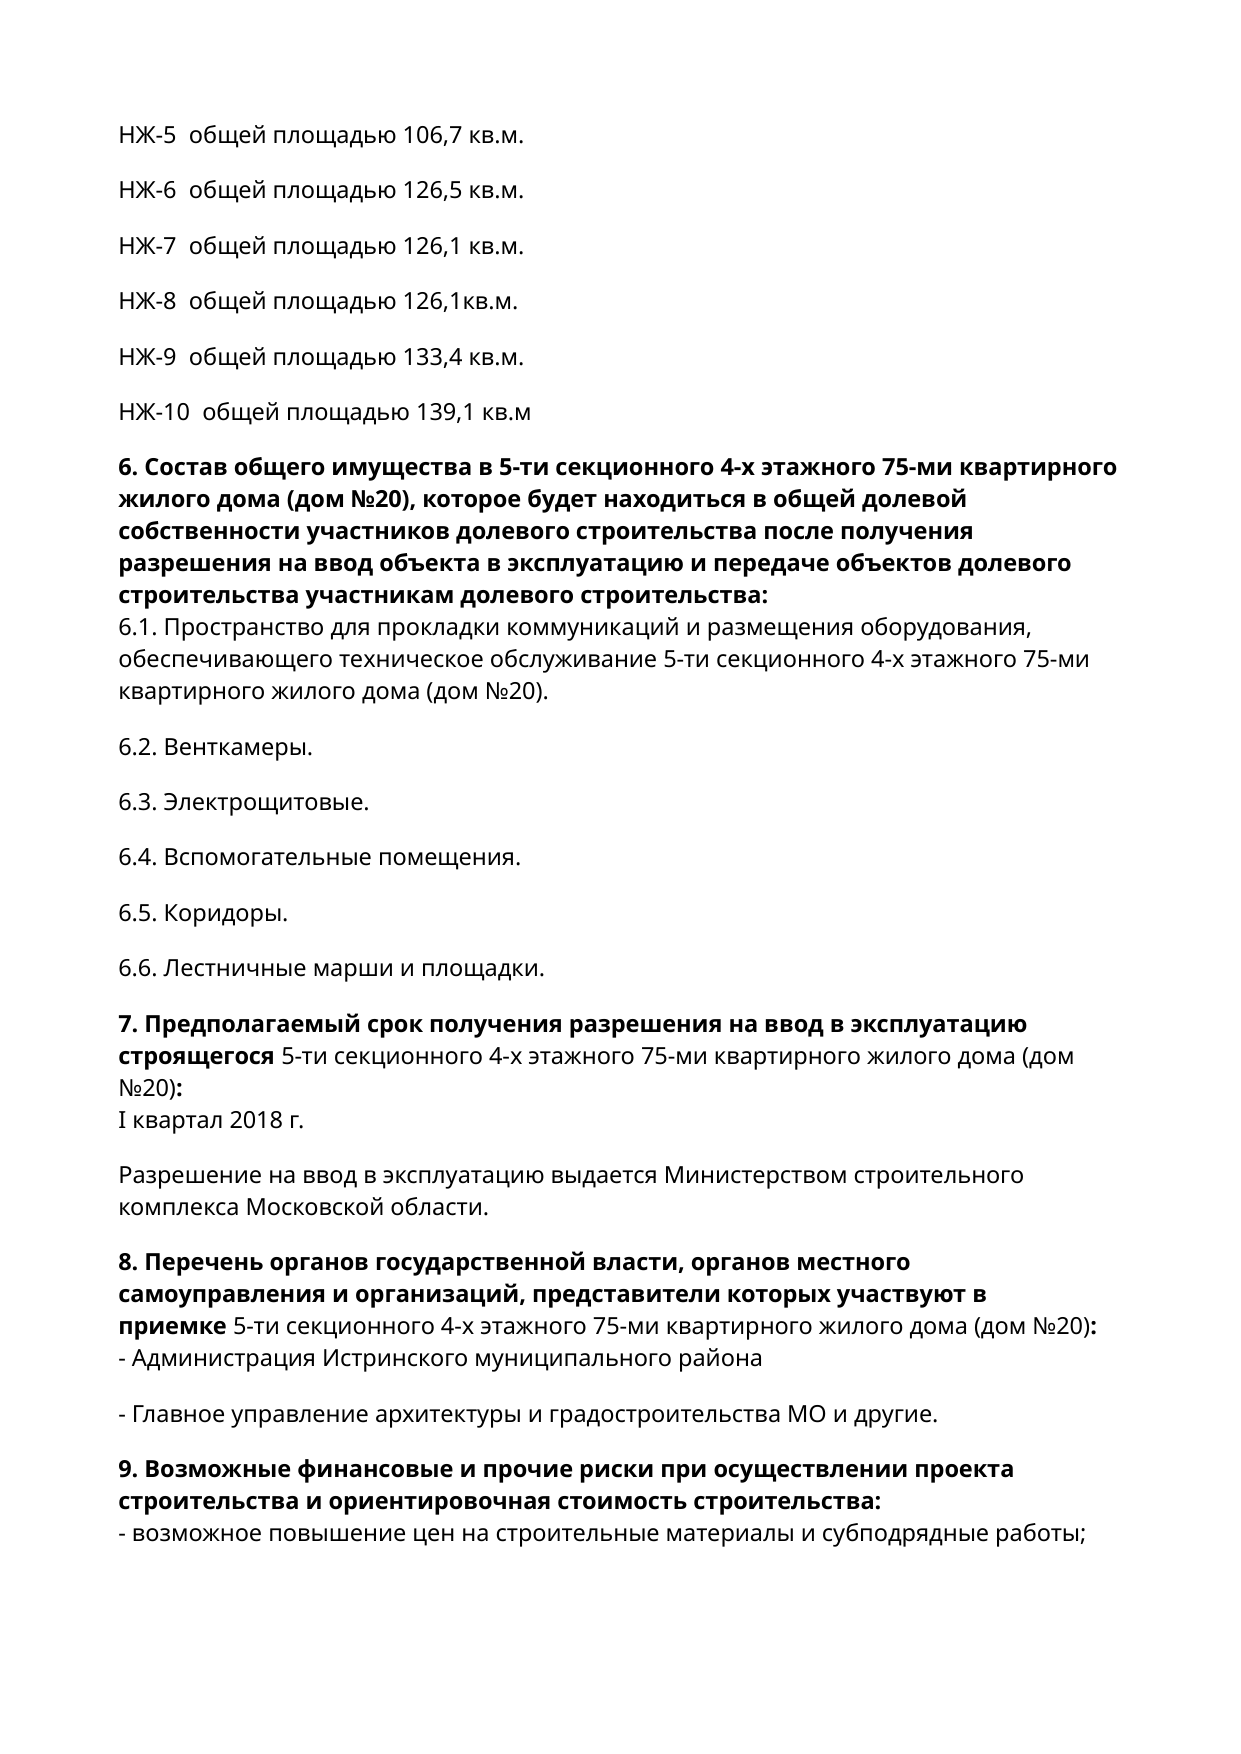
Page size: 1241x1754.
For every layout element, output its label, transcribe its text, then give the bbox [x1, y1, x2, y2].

text НЖ-8 общей площадью 126,1кв.м. [118, 284, 1122, 316]
text 7. Предполагаемый срок получения разрешения на ввод в эксплуатацию строящегося 5-ти секционного 4-х этажного 75-ми квартирного жилого дома (дом №20): [118, 1007, 1122, 1103]
text НЖ-5 общей площадью 106,7 кв.м. [118, 118, 1122, 150]
text НЖ-10 общей площадью 139,1 кв.м [118, 395, 1122, 427]
text 6.5. Коридоры. [118, 896, 1122, 928]
text - Администрация Истринского муниципального района [118, 1342, 1122, 1374]
text 6.6. Лестничные марши и площадки. [118, 952, 1122, 983]
text - возможное повышение цен на строительные материалы и субподрядные работы; [118, 1516, 1122, 1548]
text 6.1. Пространство для прокладки коммуникаций и размещения оборудования, обеспечивающего техническое обслуживание 5-ти секционного 4-х этажного 75-ми квартирного жилого дома (дом №20). [118, 611, 1122, 706]
text 6.3. Электрощитовые. [118, 785, 1122, 817]
text 9. Возможные финансовые и прочие риски при осуществлении проекта строительства и ориентировочная стоимость строительства: [118, 1452, 1122, 1516]
text НЖ-6 общей площадью 126,5 кв.м. [118, 173, 1122, 206]
text НЖ-9 общей площадью 133,4 кв.м. [118, 340, 1122, 372]
text 6. Состав общего имущества в 5-ти секционного 4-х этажного 75-ми квартирного жилого дома (дом №20), которое будет находиться в общей долевой собственности участников долевого строительства после получения разрешения на ввод объекта в эксплуатацию и передаче объектов долевого строительства участникам долевого строительства: [118, 451, 1122, 611]
text НЖ-7 общей площадью 126,1 кв.м. [118, 229, 1122, 261]
text 6.4. Вспомогательные помещения. [118, 841, 1122, 873]
text 8. Перечень органов государственной власти, органов местного самоуправления и организаций, представители которых участвуют в приемке 5-ти секционного 4-х этажного 75-ми квартирного жилого дома (дом №20): [118, 1246, 1122, 1342]
text 6.2. Венткамеры. [118, 730, 1122, 762]
text I квартал 2018 г. [118, 1103, 1122, 1135]
text - Главное управление архитектуры и градостроительства МО и другие. [118, 1397, 1122, 1429]
text Разрешение на ввод в эксплуатацию выдается Министерством строительного комплекса Московской области. [118, 1158, 1122, 1222]
